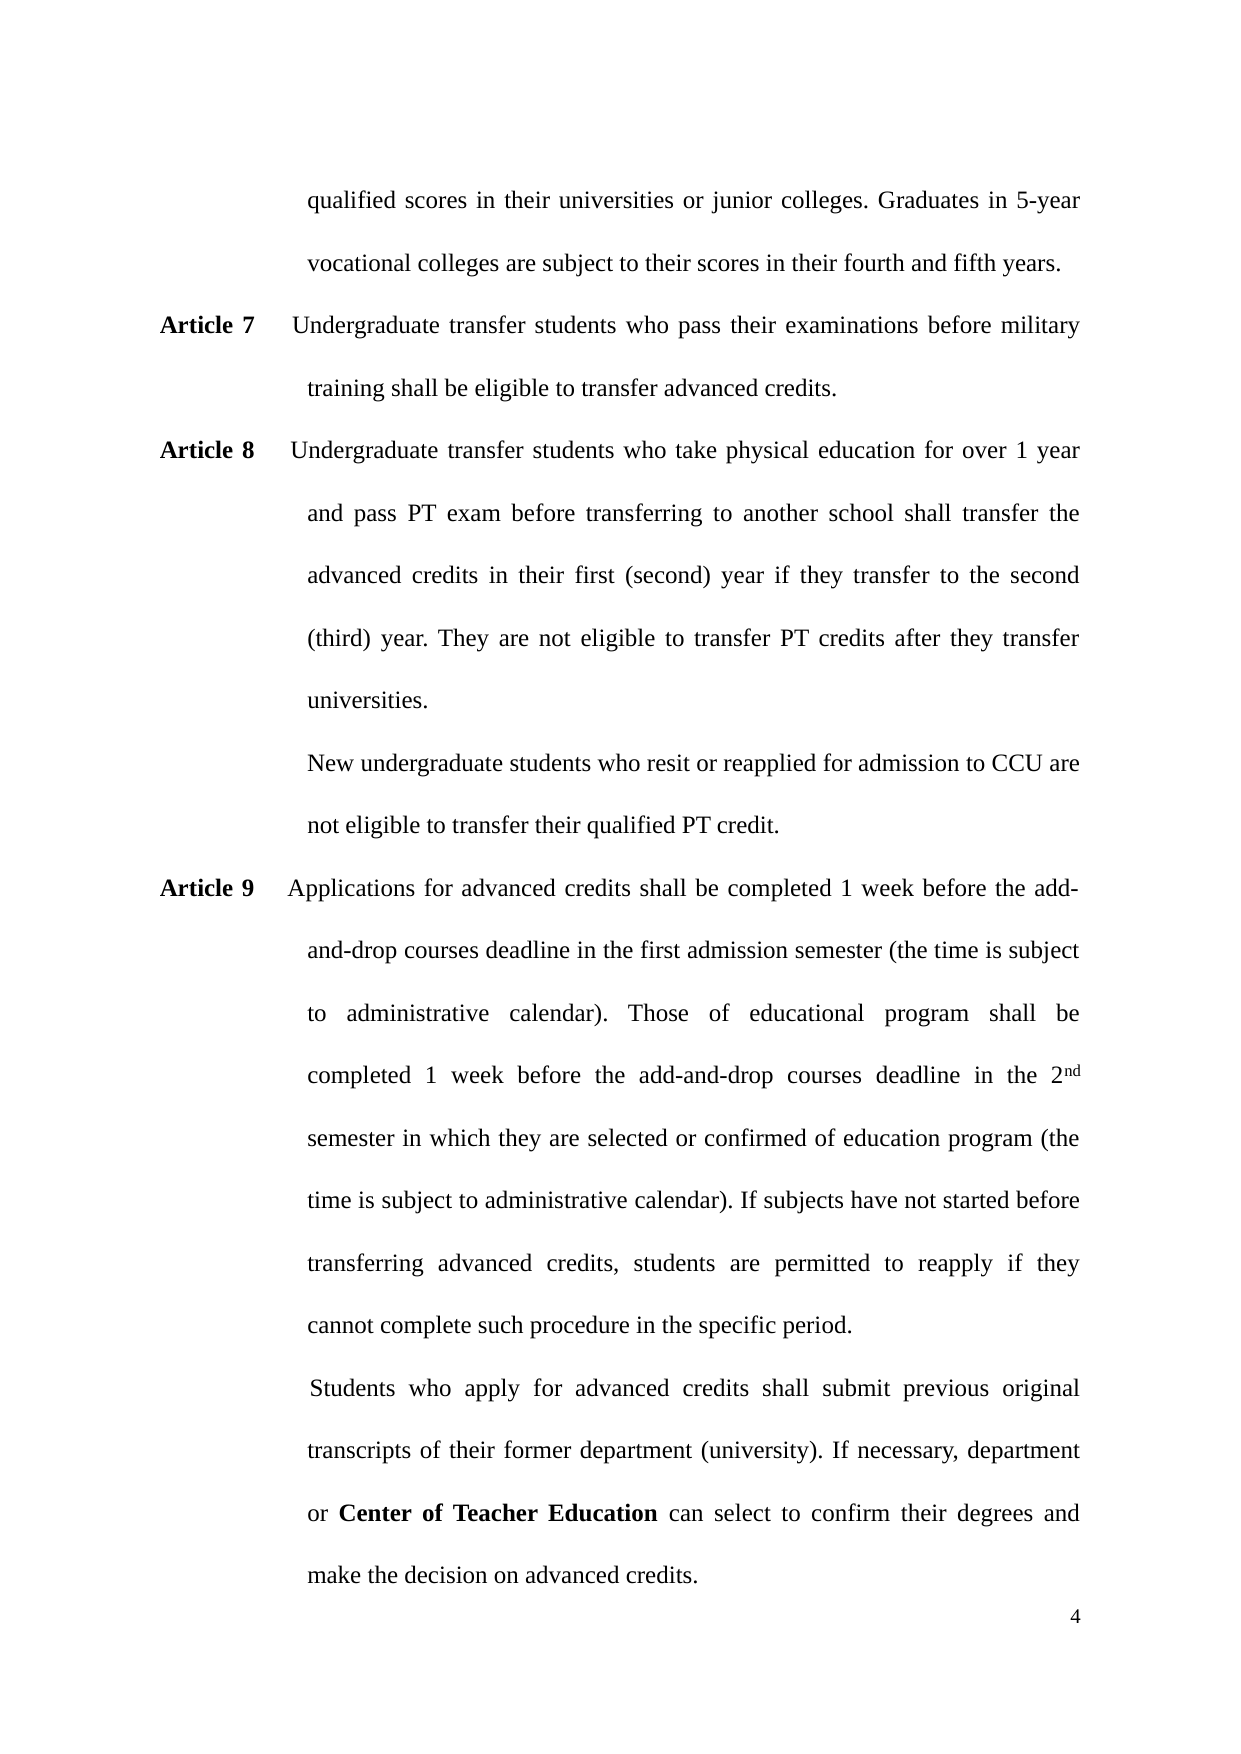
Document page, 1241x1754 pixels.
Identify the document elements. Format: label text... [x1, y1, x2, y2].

text qualified scores in their universities or junior colleges. Graduates in 5-year vocational colleges are subject to their scores in their fourth and fifth years. [159, 158, 1081, 283]
text New undergraduate students who resit or reapplied for admission to CCU are not eligible to transfer their qualified PT credit. [307, 721, 1081, 846]
text Students who apply for advanced credits shall submit previous original transcripts of their former department (university). If necessary, department or Center of Teacher Education can select to confirm their degrees and make the decision on advanced credits. [307, 1346, 1081, 1596]
text Article 9 Applications for advanced credits shall be completed 1 week before the add-and-drop courses deadline in the first admission semester (the time is subject to administrative calendar). Those of educational program shall be completed 1 week before the add-and-drop courses deadline in the 2nd semester in which they are selected or confirmed of education program (the time is subject to administrative calendar). If subjects have not started before transferring advanced credits, students are permitted to reapply if they cannot complete such procedure in the specific period. [159, 846, 1081, 1346]
text Article 8 Undergraduate transfer students who take physical education for over 1 year and pass PT exam before transferring to another school shall transfer the advanced credits in their first (second) year if they transfer to the second (third) year. They are not eligible to transfer PT credits after they transfer universities. [159, 408, 1081, 721]
text Article 7 Undergraduate transfer students who pass their examinations before military training shall be eligible to transfer advanced credits. [159, 283, 1081, 408]
